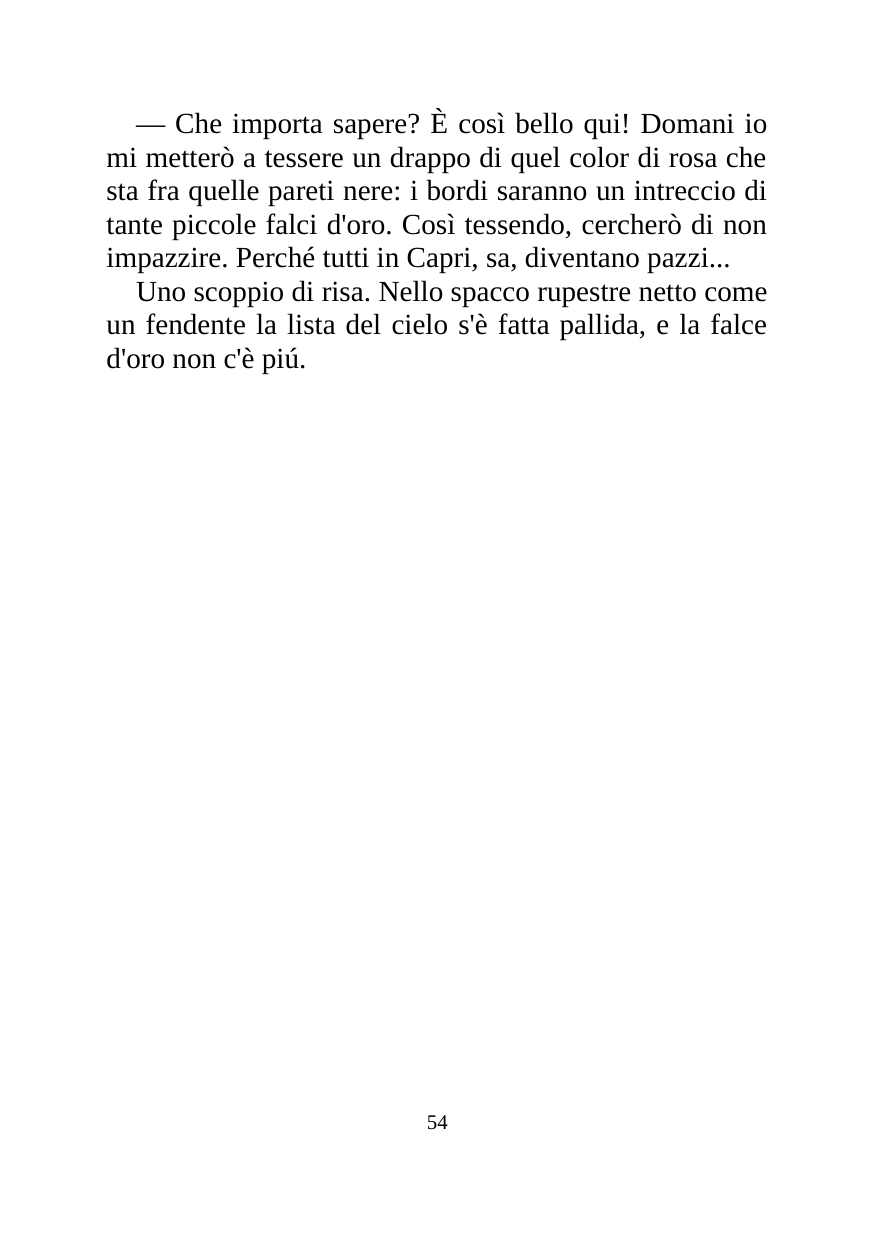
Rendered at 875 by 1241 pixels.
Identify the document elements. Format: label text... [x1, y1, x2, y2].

text Uno scoppio di risa. Nello spacco rupestre netto come un fendente la lista del cielo s'è fatta pallida, e la falce d'oro non c'è piú. [106, 274, 768, 374]
text — Che importa sapere? È così bello qui! Domani io mi metterò a tessere un drappo di quel color di rosa che sta fra quelle pareti nere: i bordi saranno un intreccio di tante piccole falci d'oro. Così tessendo, cercherò di non impazzire. Perché tutti in Capri, sa, diventano pazzi... [106, 106, 768, 274]
